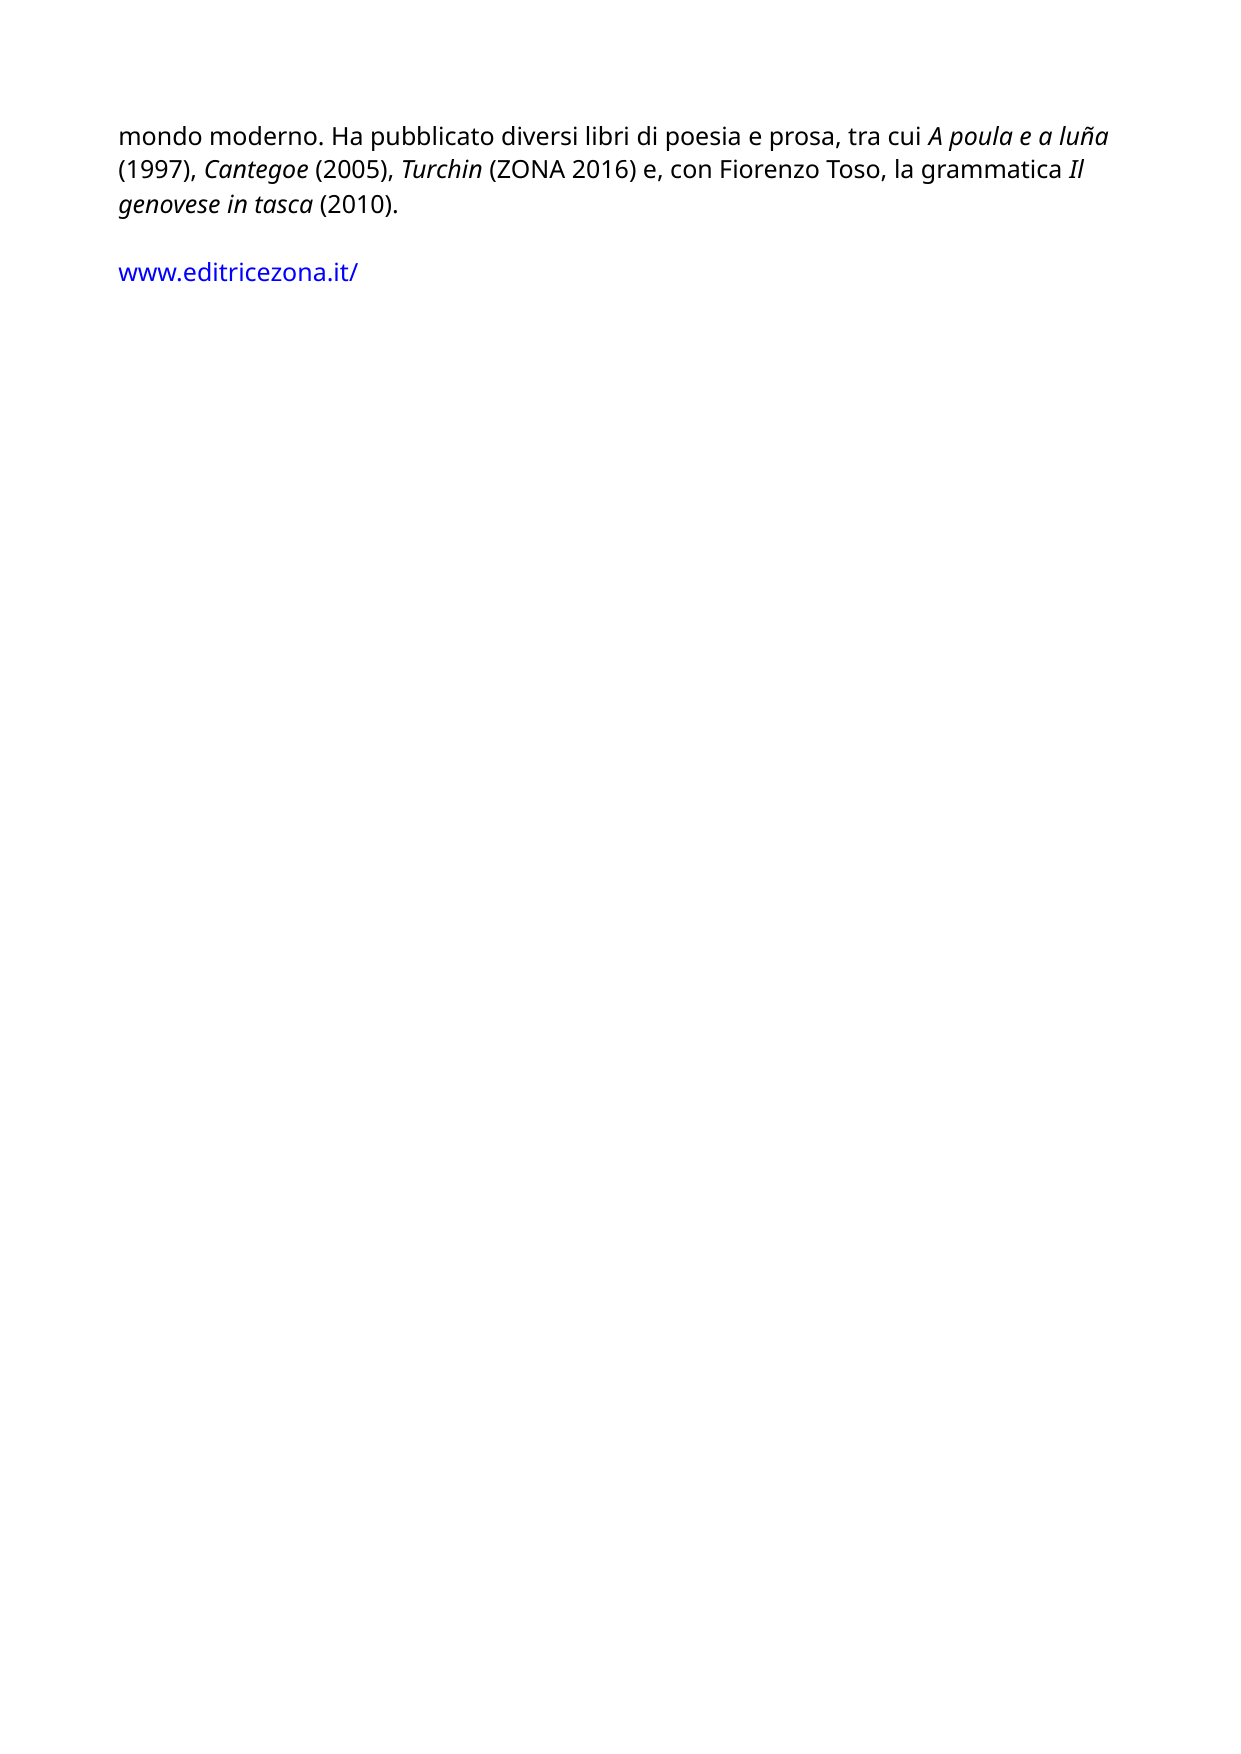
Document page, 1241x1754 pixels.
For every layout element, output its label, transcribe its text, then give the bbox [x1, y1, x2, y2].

text mondo moderno. Ha pubblicato diversi libri di poesia e prosa, tra cui A poula e a luña (1997), Cantegoe (2005), Turchin (ZONA 2016) e, con Fiorenzo Toso, la grammatica Il genovese in tasca (2010). [118, 118, 1122, 220]
text www.editricezona.it/ [118, 254, 1122, 288]
